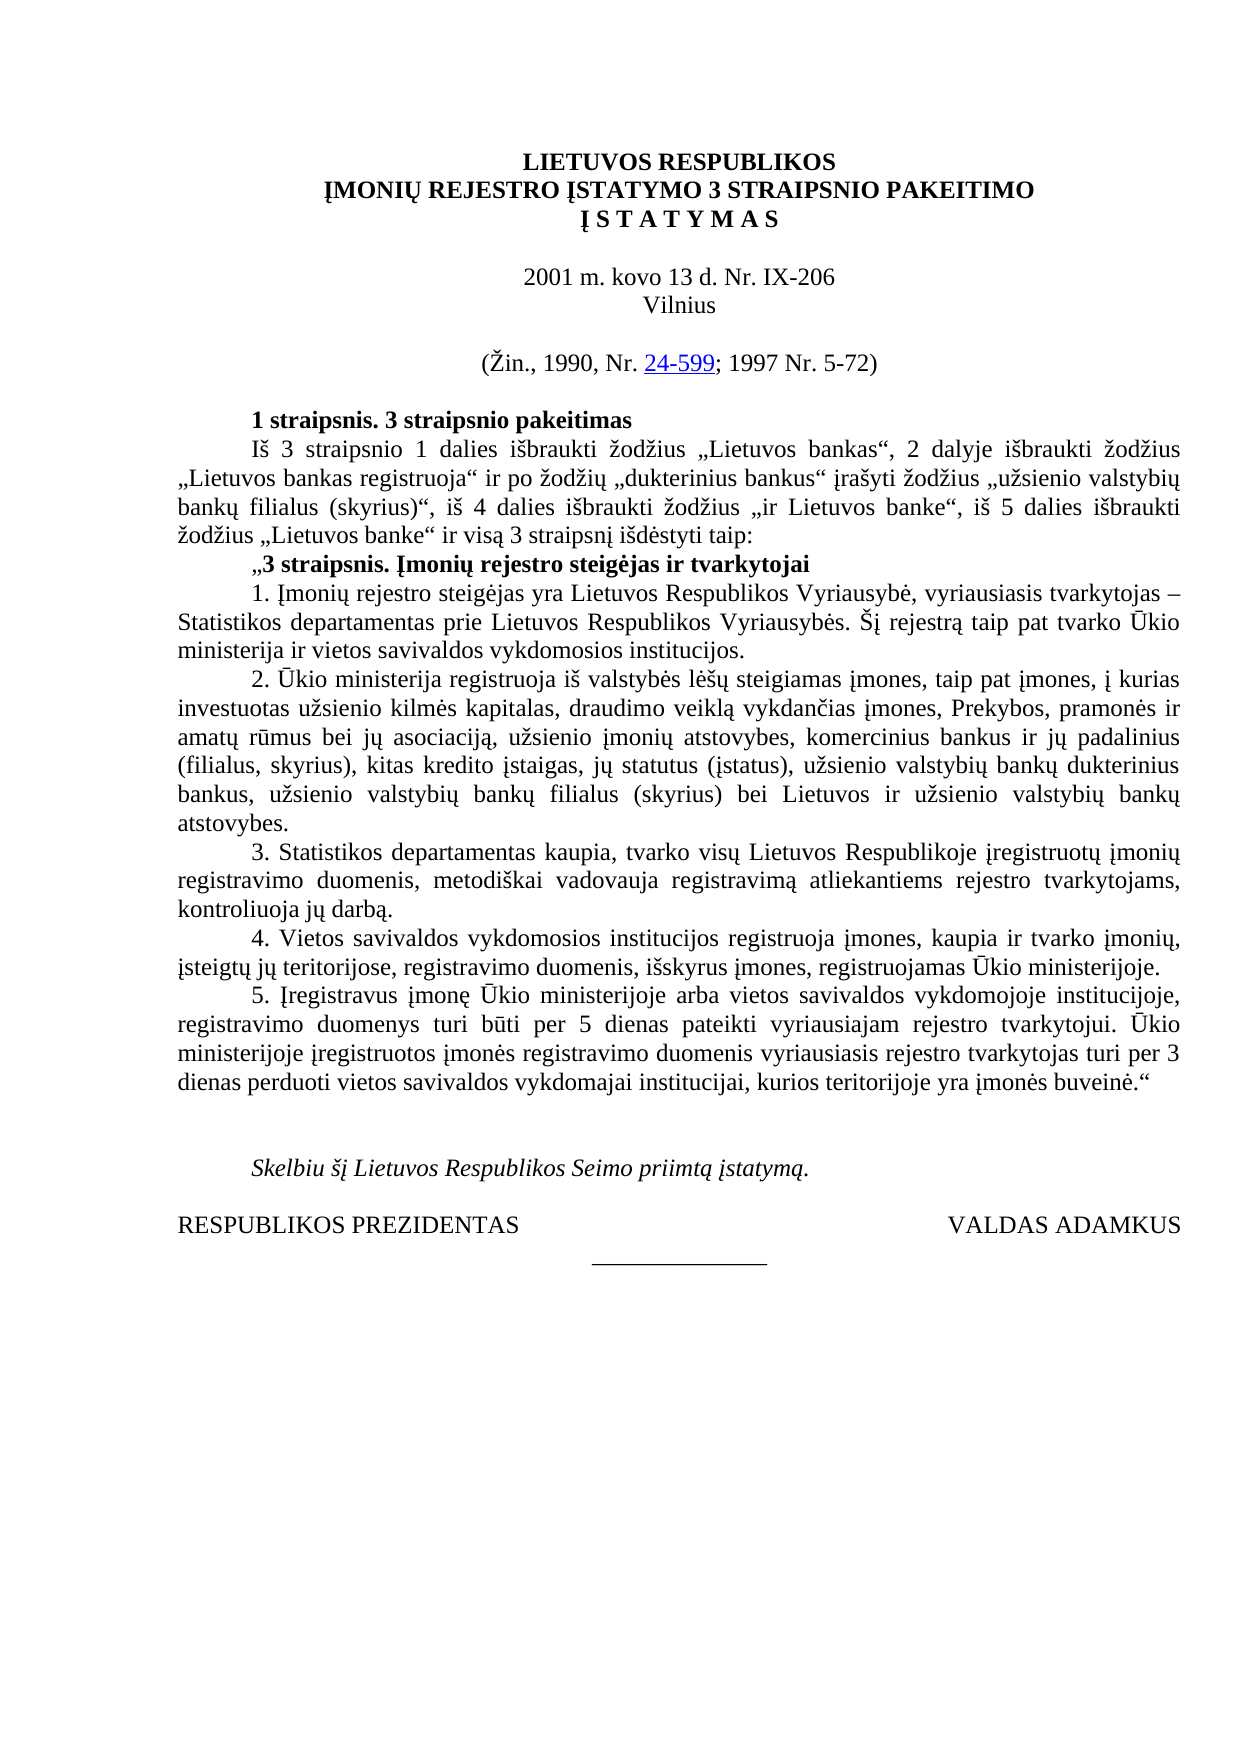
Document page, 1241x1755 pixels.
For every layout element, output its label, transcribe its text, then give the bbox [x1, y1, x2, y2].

text 1 straipsnis. 3 straipsnio pakeitimas [177, 406, 1181, 434]
text 1. Įmonių rejestro steigėjas yra Lietuvos Respublikos Vyriausybė, vyriausiasis tvarkytojas – Statistikos departamentas prie Lietuvos Respublikos Vyriausybės. Šį rejestrą taip pat tvarko Ūkio ministerija ir vietos savivaldos vykdomosios institucijos. [177, 578, 1181, 664]
text Skelbiu šį Lietuvos Respublikos Seimo priimtą įstatymą. [177, 1153, 1181, 1182]
text (Žin., 1990, Nr. 24-599; 1997 Nr. 5-72) [177, 348, 1181, 377]
text 2. Ūkio ministerija registruoja iš valstybės lėšų steigiamas įmones, taip pat įmones, į kurias investuotas užsienio kilmės kapitalas, draudimo veiklą vykdančias įmones, Prekybos, pramonės ir amatų rūmus bei jų asociaciją, užsienio įmonių atstovybes, komercinius bankus ir jų padalinius (filialus, skyrius), kitas kredito įstaigas, jų statutus (įstatus), užsienio valstybių bankų dukterinius bankus, užsienio valstybių bankų filialus (skyrius) bei Lietuvos ir užsienio valstybių bankų atstovybes. [177, 664, 1181, 837]
text ĮMONIŲ REJESTRO ĮSTATYMO 3 STRAIPSNIO PAKEITIMO [177, 176, 1181, 204]
text 3. Statistikos departamentas kaupia, tvarko visų Lietuvos Respublikoje įregistruotų įmonių registravimo duomenis, metodiškai vadovauja registravimą atliekantiems rejestro tvarkytojams, kontroliuoja jų darbą. [177, 837, 1181, 923]
text 4. Vietos savivaldos vykdomosios institucijos registruoja įmones, kaupia ir tvarko įmonių, įsteigtų jų teritorijose, registravimo duomenis, išskyrus įmones, registruojamas Ūkio ministerijoje. [177, 923, 1181, 981]
text ______________ [177, 1239, 1181, 1268]
text 5. Įregistravus įmonę Ūkio ministerijoje arba vietos savivaldos vykdomojoje institucijoje, registravimo duomenys turi būti per 5 dienas pateikti vyriausiajam rejestro tvarkytojui. Ūkio ministerijoje įregistruotos įmonės registravimo duomenis vyriausiasis rejestro tvarkytojas turi per 3 dienas perduoti vietos savivaldos vykdomajai institucijai, kurios teritorijoje yra įmonės buveinė.“ [177, 981, 1181, 1096]
text Vilnius [177, 291, 1181, 319]
text Į S T A T Y M A S [177, 204, 1181, 233]
text „3 straipsnis. Įmonių rejestro steigėjas ir tvarkytojai [177, 549, 1181, 578]
text LIETUVOS RESPUBLIKOS [177, 147, 1181, 176]
text RESPUBLIKOS PREZIDENTAS VALDAS ADAMKUS [177, 1211, 1181, 1239]
text Iš 3 straipsnio 1 dalies išbraukti žodžius „Lietuvos bankas“, 2 dalyje išbraukti žodžius „Lietuvos bankas registruoja“ ir po žodžių „dukterinius bankus“ įrašyti žodžius „užsienio valstybių bankų filialus (skyrius)“, iš 4 dalies išbraukti žodžius „ir Lietuvos banke“, iš 5 dalies išbraukti žodžius „Lietuvos banke“ ir visą 3 straipsnį išdėstyti taip: [177, 434, 1181, 549]
text 2001 m. kovo 13 d. Nr. IX-206 [177, 262, 1181, 291]
